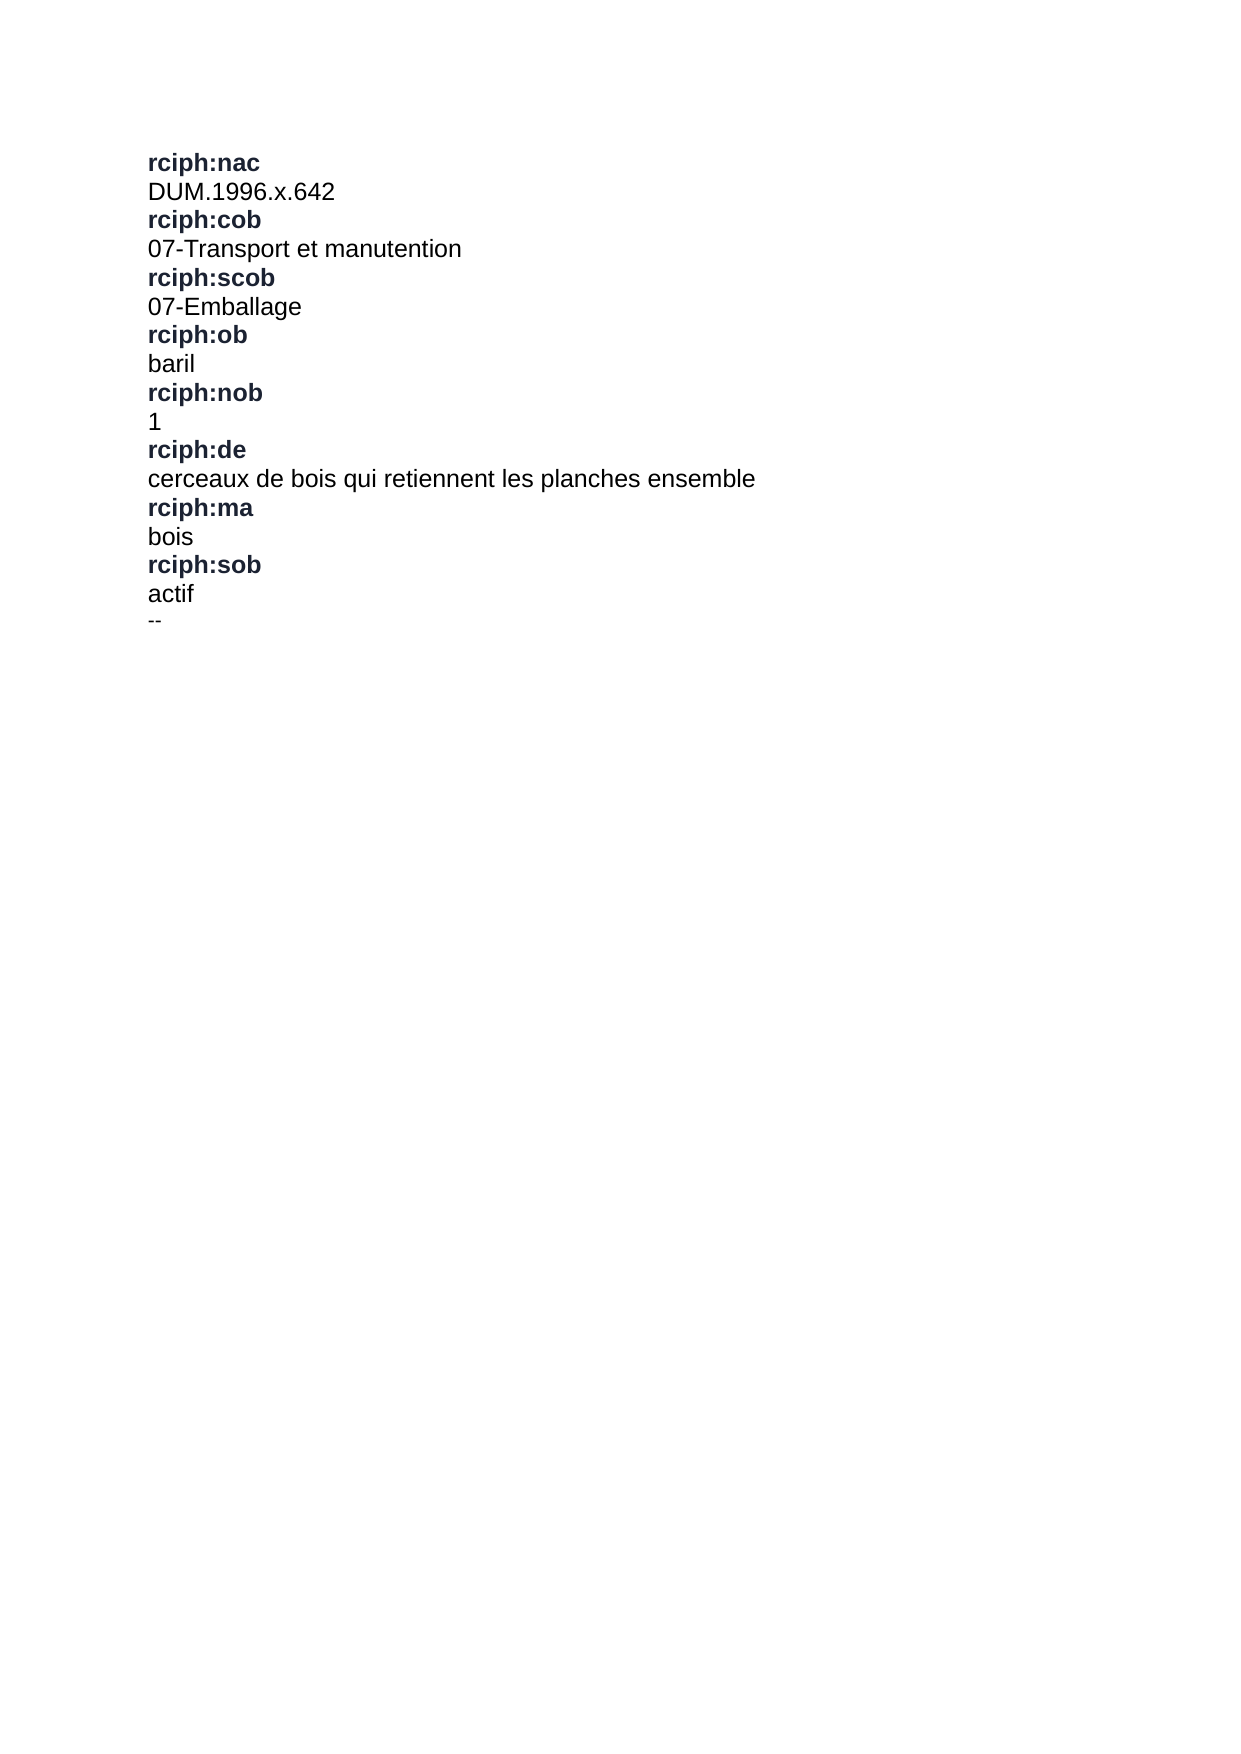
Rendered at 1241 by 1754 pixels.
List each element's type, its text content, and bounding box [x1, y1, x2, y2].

text rciph:de [148, 435, 1092, 464]
text rciph:scob [148, 263, 1092, 291]
text rciph:nob [148, 378, 1092, 406]
text rciph:ma [148, 493, 1092, 521]
text rciph:nac [148, 148, 1092, 176]
text baril [148, 349, 1092, 378]
text rciph:ob [148, 320, 1092, 349]
text actif [148, 579, 1092, 608]
text 07-Transport et manutention [148, 234, 1092, 263]
text -- [148, 608, 1092, 632]
text rciph:cob [148, 205, 1092, 234]
text rciph:sob [148, 550, 1092, 579]
text cerceaux de bois qui retiennent les planches ensemble [148, 464, 1092, 493]
text 1 [148, 406, 1092, 435]
text DUM.1996.x.642 [148, 176, 1092, 205]
text 07-Emballage [148, 291, 1092, 320]
text bois [148, 521, 1092, 550]
